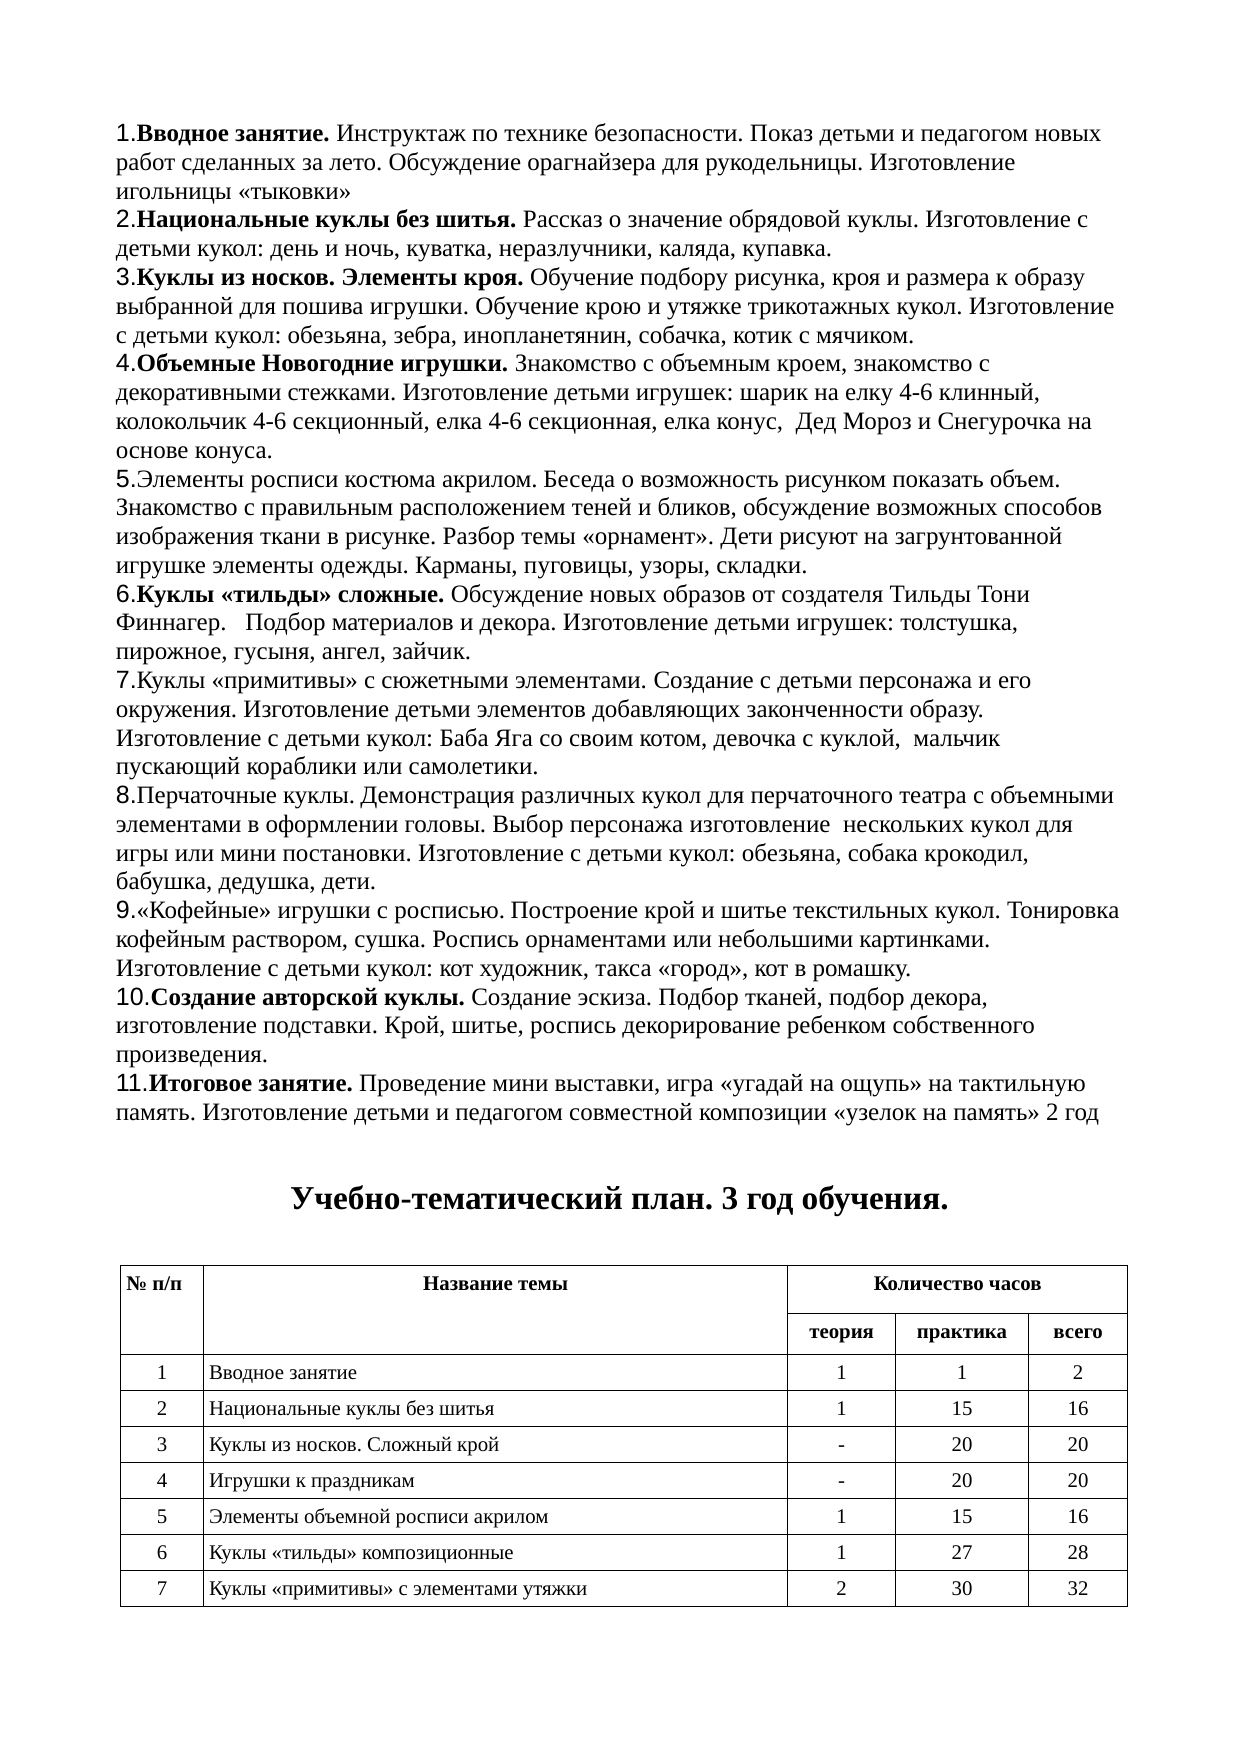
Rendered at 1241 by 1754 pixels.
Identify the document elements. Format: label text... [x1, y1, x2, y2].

list Куклы «примитивы» с сюжетными элементами. Создание с детьми персонажа и его окружения. Изготовление детьми элементов добавляющих законченности образу. Изготовление с детьми кукол: Баба Яга со своим котом, девочка с куклой, мальчик пускающий кораблики или самолетики. [116, 665, 1123, 780]
table_cell Куклы «тильды» композиционные [204, 1535, 787, 1570]
table_cell 2 [121, 1391, 203, 1426]
table_cell 15 [896, 1391, 1028, 1426]
table_cell всего [1029, 1314, 1127, 1354]
table_cell 1 [896, 1355, 1028, 1390]
table_cell 4 [121, 1463, 203, 1498]
table_cell Национальные куклы без шитья [204, 1391, 787, 1426]
table_cell Элементы объемной росписи акрилом [204, 1499, 787, 1534]
table_cell Куклы «примитивы» с элементами утяжки [204, 1571, 787, 1606]
table_cell 20 [896, 1427, 1028, 1462]
table_cell практика [896, 1314, 1028, 1354]
table_cell 27 [896, 1535, 1028, 1570]
table_cell 1 [121, 1355, 203, 1390]
table_cell 2 [788, 1571, 895, 1606]
text Учебно-тематический план. 3 год обучения. [116, 1178, 1123, 1217]
table_header Название темы [204, 1266, 787, 1354]
list Национальные куклы без шитья. Рассказ о значение обрядовой куклы. Изготовление с детьми кукол: день и ночь, куватка, неразлучники, каляда, купавка. [116, 204, 1123, 262]
table_cell 16 [1029, 1391, 1127, 1426]
table_cell 1 [788, 1499, 895, 1534]
table_cell 1 [788, 1535, 895, 1570]
table_cell 20 [896, 1463, 1028, 1498]
table_cell 7 [121, 1571, 203, 1606]
list Куклы «тильды» сложные. Обсуждение новых образов от создателя Тильды Тони Финнагер. Подбор материалов и декора. Изготовление детьми игрушек: толстушка, пирожное, гусыня, ангел, зайчик. [116, 579, 1123, 665]
list Итоговое занятие. Проведение мини выставки, игра «угадай на ощупь» на тактильную память. Изготовление детьми и педагогом совместной композиции «узелок на память» 2 год [116, 1068, 1123, 1126]
table_cell 3 [121, 1427, 203, 1462]
table_cell - [788, 1427, 895, 1462]
table_header № п/п [121, 1266, 203, 1354]
table_cell Куклы из носков. Сложный крой [204, 1427, 787, 1462]
table_cell 28 [1029, 1535, 1127, 1570]
table_cell 6 [121, 1535, 203, 1570]
list Объемные Новогодние игрушки. Знакомство с объемным кроем, знакомство с декоративными стежками. Изготовление детьми игрушек: шарик на елку 4-6 клинный, колокольчик 4-6 секционный, елка 4-6 секционная, елка конус, Дед Мороз и Снегурочка на основе конуса. [116, 348, 1123, 463]
table_cell 2 [1029, 1355, 1127, 1390]
list Вводное занятие. Инструктаж по технике безопасности. Показ детьми и педагогом новых работ сделанных за лето. Обсуждение орагнайзера для рукодельницы. Изготовление игольницы «тыковки» [116, 118, 1123, 204]
list Элементы росписи костюма акрилом. Беседа о возможность рисунком показать объем. Знакомство с правильным расположением теней и бликов, обсуждение возможных способов изображения ткани в рисунке. Разбор темы «орнамент». Дети рисуют на загрунтованной игрушке элементы одежды. Карманы, пуговицы, узоры, складки. [116, 463, 1123, 579]
table_cell 1 [788, 1391, 895, 1426]
table_cell 32 [1029, 1571, 1127, 1606]
table_cell 30 [896, 1571, 1028, 1606]
table_cell 20 [1029, 1427, 1127, 1462]
table_cell Игрушки к праздникам [204, 1463, 787, 1498]
table_cell 5 [121, 1499, 203, 1534]
table_header Количество часов [788, 1266, 1127, 1313]
table_cell 1 [788, 1355, 895, 1390]
table_cell - [788, 1463, 895, 1498]
list Куклы из носков. Элементы кроя. Обучение подбору рисунка, кроя и размера к образу выбранной для пошива игрушки. Обучение крою и утяжке трикотажных кукол. Изготовление с детьми кукол: обезьяна, зебра, инопланетянин, собачка, котик с мячиком. [116, 262, 1123, 348]
table_cell Вводное занятие [204, 1355, 787, 1390]
table_cell 16 [1029, 1499, 1127, 1534]
list Перчаточные куклы. Демонстрация различных кукол для перчаточного театра с объемными элементами в оформлении головы. Выбор персонажа изготовление нескольких кукол для игры или мини постановки. Изготовление с детьми кукол: обезьяна, собака крокодил, бабушка, дедушка, дети. [116, 780, 1123, 895]
table_cell 15 [896, 1499, 1028, 1534]
table_cell 20 [1029, 1463, 1127, 1498]
list Создание авторской куклы. Создание эскиза. Подбор тканей, подбор декора, изготовление подставки. Крой, шитье, роспись декорирование ребенком собственного произведения. [116, 982, 1123, 1068]
list «Кофейные» игрушки с росписью. Построение крой и шитье текстильных кукол. Тонировка кофейным раствором, сушка. Роспись орнаментами или небольшими картинками. Изготовление с детьми кукол: кот художник, такса «город», кот в ромашку. [116, 895, 1123, 982]
table_cell теория [788, 1314, 895, 1354]
